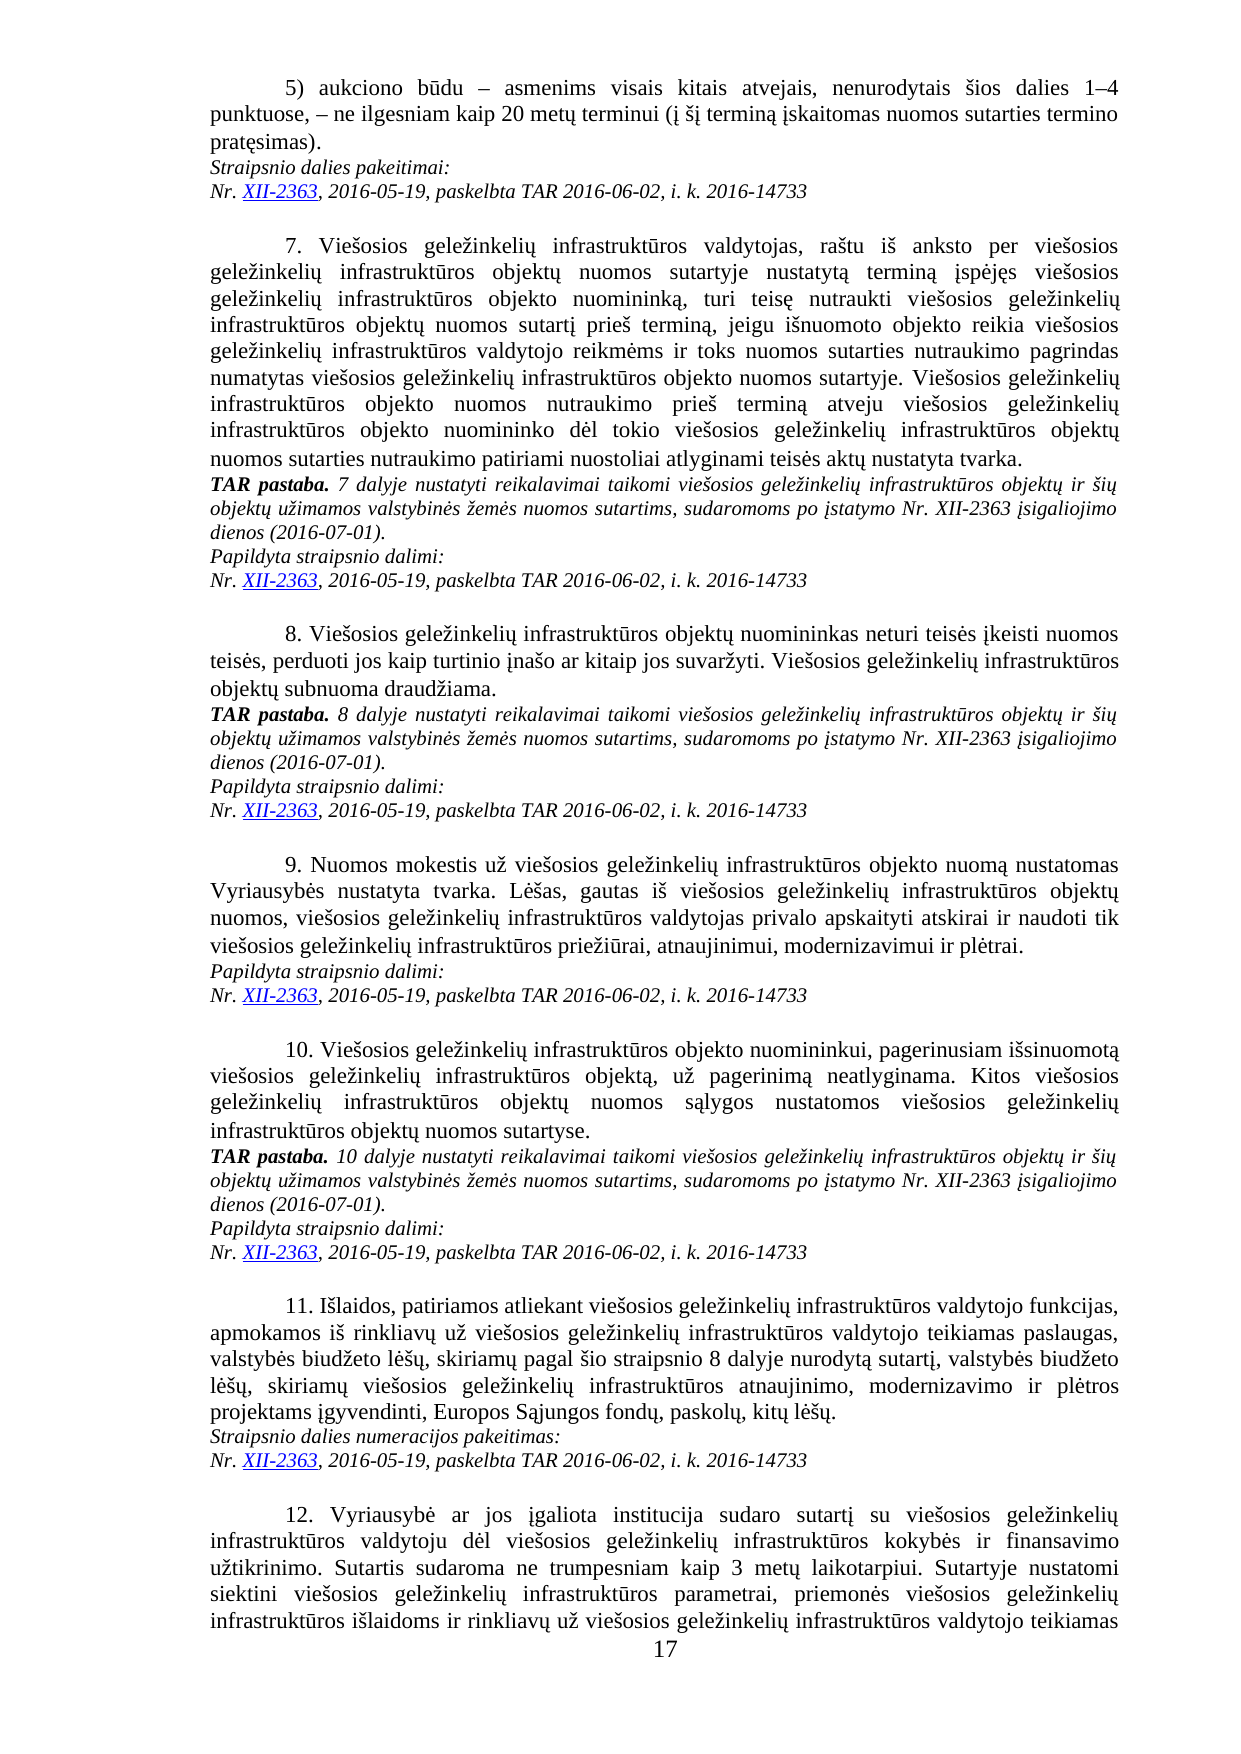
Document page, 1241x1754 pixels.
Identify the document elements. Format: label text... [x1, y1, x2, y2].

text 9. Nuomos mokestis už viešosios geležinkelių infrastruktūros objekto nuomą nustatomas Vyriausybės nustatyta tvarka. Lėšas, gautas iš viešosios geležinkelių infrastruktūros objektų nuomos, viešosios geležinkelių infrastruktūros valdytojas privalo apskaityti atskirai ir naudoti tik viešosios geležinkelių infrastruktūros priežiūrai, atnaujinimui, modernizavimui ir plėtrai. [210, 851, 1120, 959]
text Nr. XII-2363, 2016-05-19, paskelbta TAR 2016-06-02, i. k. 2016-14733 [210, 983, 1120, 1007]
text Straipsnio dalies numeracijos pakeitimas: [210, 1424, 1120, 1448]
text TAR pastaba. 8 dalyje nustatyti reikalavimai taikomi viešosios geležinkelių infrastruktūros objektų ir šių objektų užimamos valstybinės žemės nuomos sutartims, sudaromoms po įstatymo Nr. XII-2363 įsigaliojimo dienos (2016-07-01). [210, 702, 1120, 774]
text 10. Viešosios geležinkelių infrastruktūros objekto nuomininkui, pagerinusiam išsinuomotą viešosios geležinkelių infrastruktūros objektą, už pagerinimą neatlyginama. Kitos viešosios geležinkelių infrastruktūros objektų nuomos sąlygos nustatomos viešosios geležinkelių infrastruktūros objektų nuomos sutartyse. [210, 1036, 1120, 1143]
text Papildyta straipsnio dalimi: [210, 1216, 1120, 1240]
text TAR pastaba. 7 dalyje nustatyti reikalavimai taikomi viešosios geležinkelių infrastruktūros objektų ir šių objektų užimamos valstybinės žemės nuomos sutartims, sudaromoms po įstatymo Nr. XII-2363 įsigaliojimo dienos (2016-07-01). [210, 471, 1120, 544]
text Nr. XII-2363, 2016-05-19, paskelbta TAR 2016-06-02, i. k. 2016-14733 [210, 1240, 1120, 1264]
text Papildyta straipsnio dalimi: [210, 774, 1120, 798]
text Nr. XII-2363, 2016-05-19, paskelbta TAR 2016-06-02, i. k. 2016-14733 [210, 179, 1120, 203]
text TAR pastaba. 10 dalyje nustatyti reikalavimai taikomi viešosios geležinkelių infrastruktūros objektų ir šių objektų užimamos valstybinės žemės nuomos sutartims, sudaromoms po įstatymo Nr. XII-2363 įsigaliojimo dienos (2016-07-01). [210, 1143, 1120, 1216]
text Nr. XII-2363, 2016-05-19, paskelbta TAR 2016-06-02, i. k. 2016-14733 [210, 568, 1120, 592]
text 11. Išlaidos, patiriamos atliekant viešosios geležinkelių infrastruktūros valdytojo funkcijas, apmokamos iš rinkliavų už viešosios geležinkelių infrastruktūros valdytojo teikiamas paslaugas, valstybės biudžeto lėšų, skiriamų pagal šio straipsnio 8 dalyje nurodytą sutartį, valstybės biudžeto lėšų, skiriamų viešosios geležinkelių infrastruktūros atnaujinimo, modernizavimo ir plėtros projektams įgyvendinti, Europos Sąjungos fondų, paskolų, kitų lėšų. [210, 1293, 1120, 1424]
text Nr. XII-2363, 2016-05-19, paskelbta TAR 2016-06-02, i. k. 2016-14733 [210, 798, 1120, 822]
text Nr. XII-2363, 2016-05-19, paskelbta TAR 2016-06-02, i. k. 2016-14733 [210, 1448, 1120, 1472]
text 8. Viešosios geležinkelių infrastruktūros objektų nuomininkas neturi teisės įkeisti nuomos teisės, perduoti jos kaip turtinio įnašo ar kitaip jos suvaržyti. Viešosios geležinkelių infrastruktūros objektų subnuoma draudžiama. [210, 621, 1120, 702]
text Papildyta straipsnio dalimi: [210, 544, 1120, 568]
text Straipsnio dalies pakeitimai: [210, 155, 1120, 179]
text 5) aukciono būdu – asmenims visais kitais atvejais, nenurodytais šios dalies 1–4 punktuose, – ne ilgesniam kaip 20 metų terminui (į šį terminą įskaitomas nuomos sutarties termino pratęsimas). [210, 73, 1120, 155]
text 12. Vyriausybė ar jos įgaliota institucija sudaro sutartį su viešosios geležinkelių infrastruktūros valdytoju dėl viešosios geležinkelių infrastruktūros kokybės ir finansavimo užtikrinimo. Sutartis sudaroma ne trumpesniam kaip 3 metų laikotarpiui. Sutartyje nustatomi siektini viešosios geležinkelių infrastruktūros parametrai, priemonės viešosios geležinkelių infrastruktūros išlaidoms ir rinkliavų už viešosios geležinkelių infrastruktūros valdytojo teikiamas [210, 1501, 1120, 1633]
text 7. Viešosios geležinkelių infrastruktūros valdytojas, raštu iš anksto per viešosios geležinkelių infrastruktūros objektų nuomos sutartyje nustatytą terminą įspėjęs viešosios geležinkelių infrastruktūros objekto nuomininką, turi teisę nutraukti viešosios geležinkelių infrastruktūros objektų nuomos sutartį prieš terminą, jeigu išnuomoto objekto reikia viešosios geležinkelių infrastruktūros valdytojo reikmėms ir toks nuomos sutarties nutraukimo pagrindas numatytas viešosios geležinkelių infrastruktūros objekto nuomos sutartyje. Viešosios geležinkelių infrastruktūros objekto nuomos nutraukimo prieš terminą atveju viešosios geležinkelių infrastruktūros objekto nuomininko dėl tokio viešosios geležinkelių infrastruktūros objektų nuomos sutarties nutraukimo patiriami nuostoliai atlyginami teisės aktų nustatyta tvarka. [210, 232, 1120, 471]
text Papildyta straipsnio dalimi: [210, 959, 1120, 983]
